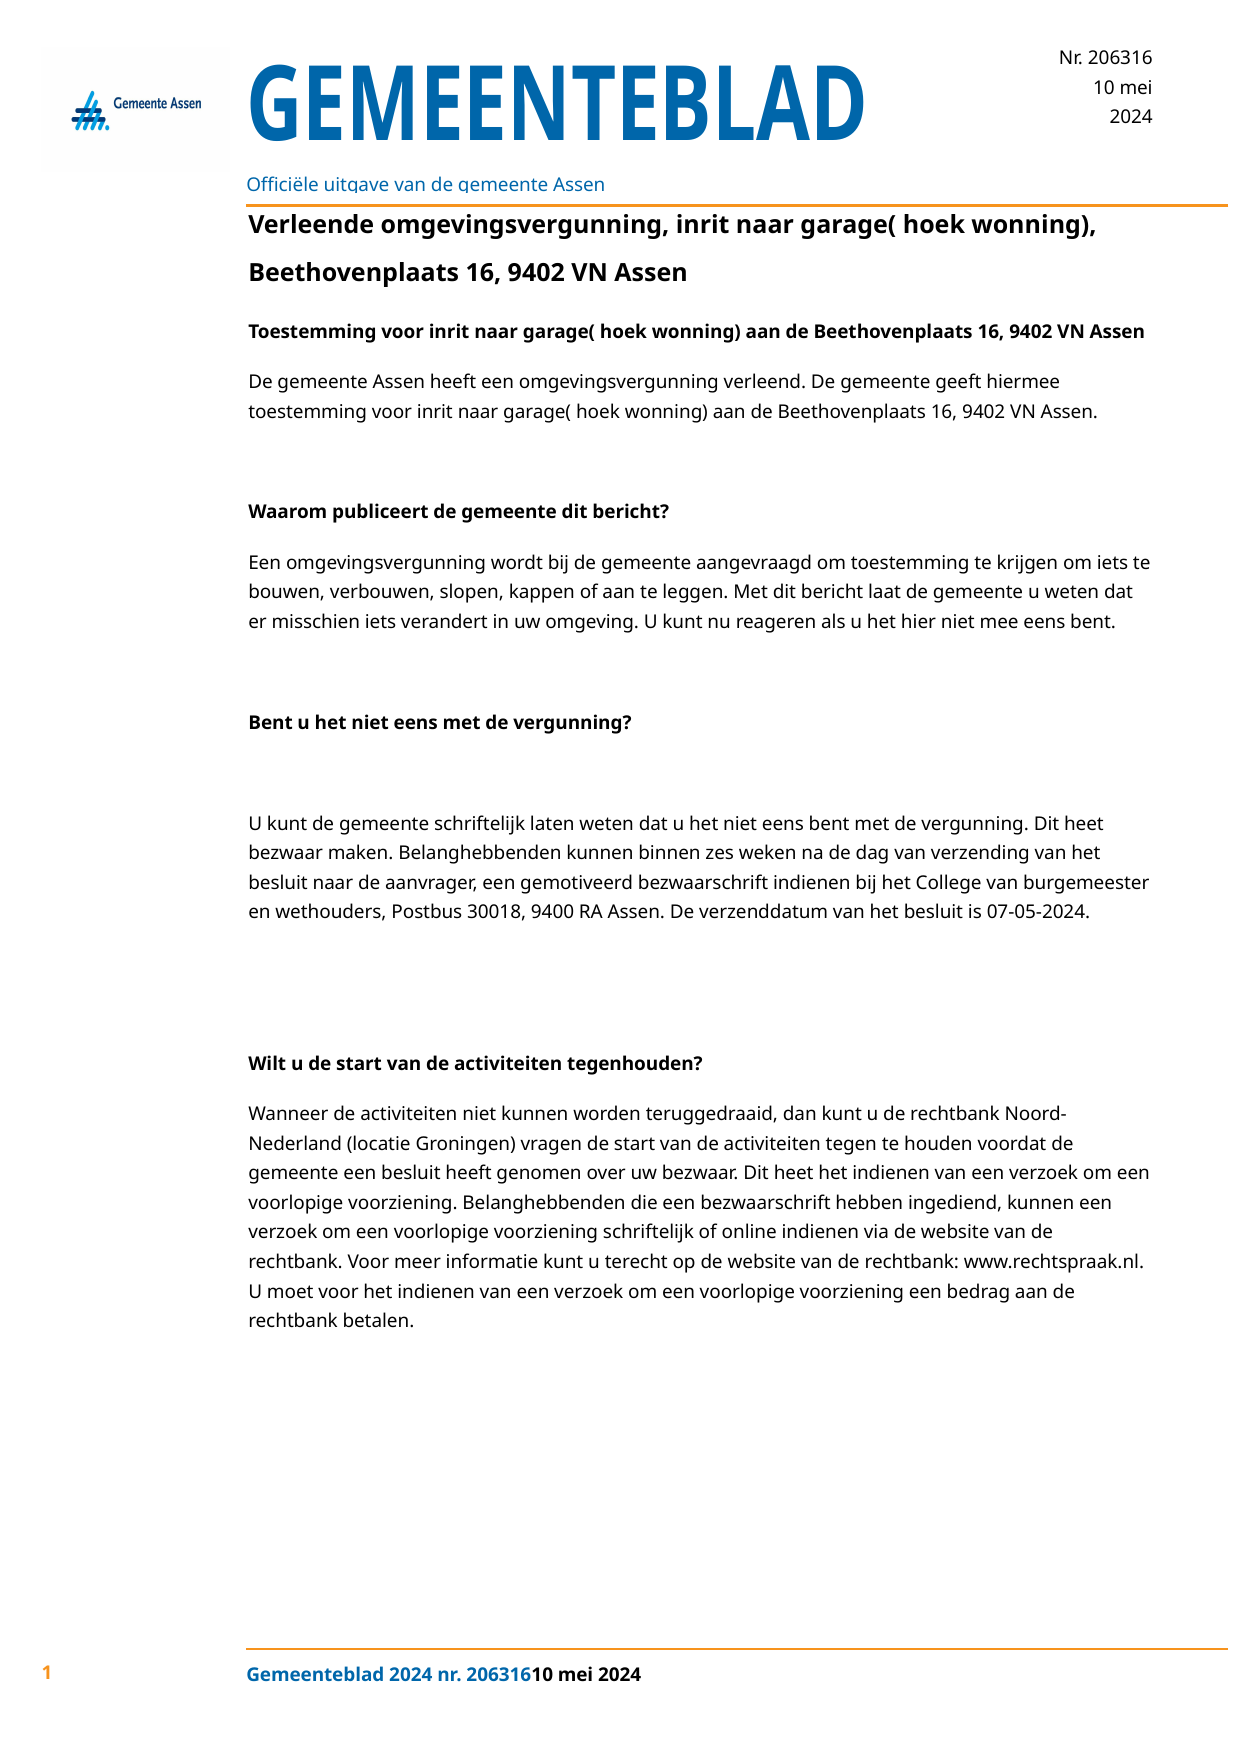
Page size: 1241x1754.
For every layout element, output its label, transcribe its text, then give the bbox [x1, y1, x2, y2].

picture [41, 47, 231, 172]
text Waarom publiceert de gemeente dit bericht? [248, 499, 1152, 524]
text U kunt de gemeente schriftelijk laten weten dat u het niet eens bent met de vergunning. Dit heet bezwaar maken. Belanghebbenden kunnen binnen zes weken na de dag van verzending van het besluit naar de aanvrager, een gemotiveerd bezwaarschrift indienen bij het College van burgemeester en wethouders, Postbus 30018, 9400 RA Assen. De verzenddatum van het besluit is 07-05-2024. [248, 810, 1152, 924]
text De gemeente Assen heeft een omgevingsvergunning verleend. De gemeente geeft hiermee toestemming voor inrit naar garage( hoek wonning) aan de Beethovenplaats 16, 9402 VN Assen. [248, 368, 1152, 424]
text Toestemming voor inrit naar garage( hoek wonning) aan de Beethovenplaats 16, 9402 VN Assen [248, 318, 1152, 344]
text Een omgevingsvergunning wordt bij de gemeente aangevraagd om toestemming te krijgen om iets te bouwen, verbouwen, slopen, kappen of aan te leggen. Met dit bericht laat de gemeente u weten dat er misschien iets verandert in uw omgeving. U kunt nu reageren als u het hier niet mee eens bent. [248, 549, 1152, 634]
text Bent u het niet eens met de vergunning? [248, 709, 1152, 735]
text Verleende omgevingsvergunning, inrit naar garage( hoek wonning), Beethovenplaats 16, 9402 VN Assen [248, 207, 1152, 288]
text Wanneer de activiteiten niet kunnen worden teruggedraaid, dan kunt u de rechtbank Noord-Nederland (locatie Groningen) vragen de start van de activiteiten tegen te houden voordat de gemeente een besluit heeft genomen over uw bezwaar. Dit heet het indienen van een verzoek om een voorlopige voorziening. Belanghebbenden die een bezwaarschrift hebben ingediend, kunnen een verzoek om een voorlopige voorziening schriftelijk of online indienen via de website van de rechtbank. Voor meer informatie kunt u terecht op de website van de rechtbank: www.rechtspraak.nl. U moet voor het indienen van een verzoek om een voorlopige voorziening een bedrag aan de rechtbank betalen. [248, 1100, 1152, 1333]
text Wilt u de start van de activiteiten tegenhouden? [248, 1050, 1152, 1076]
